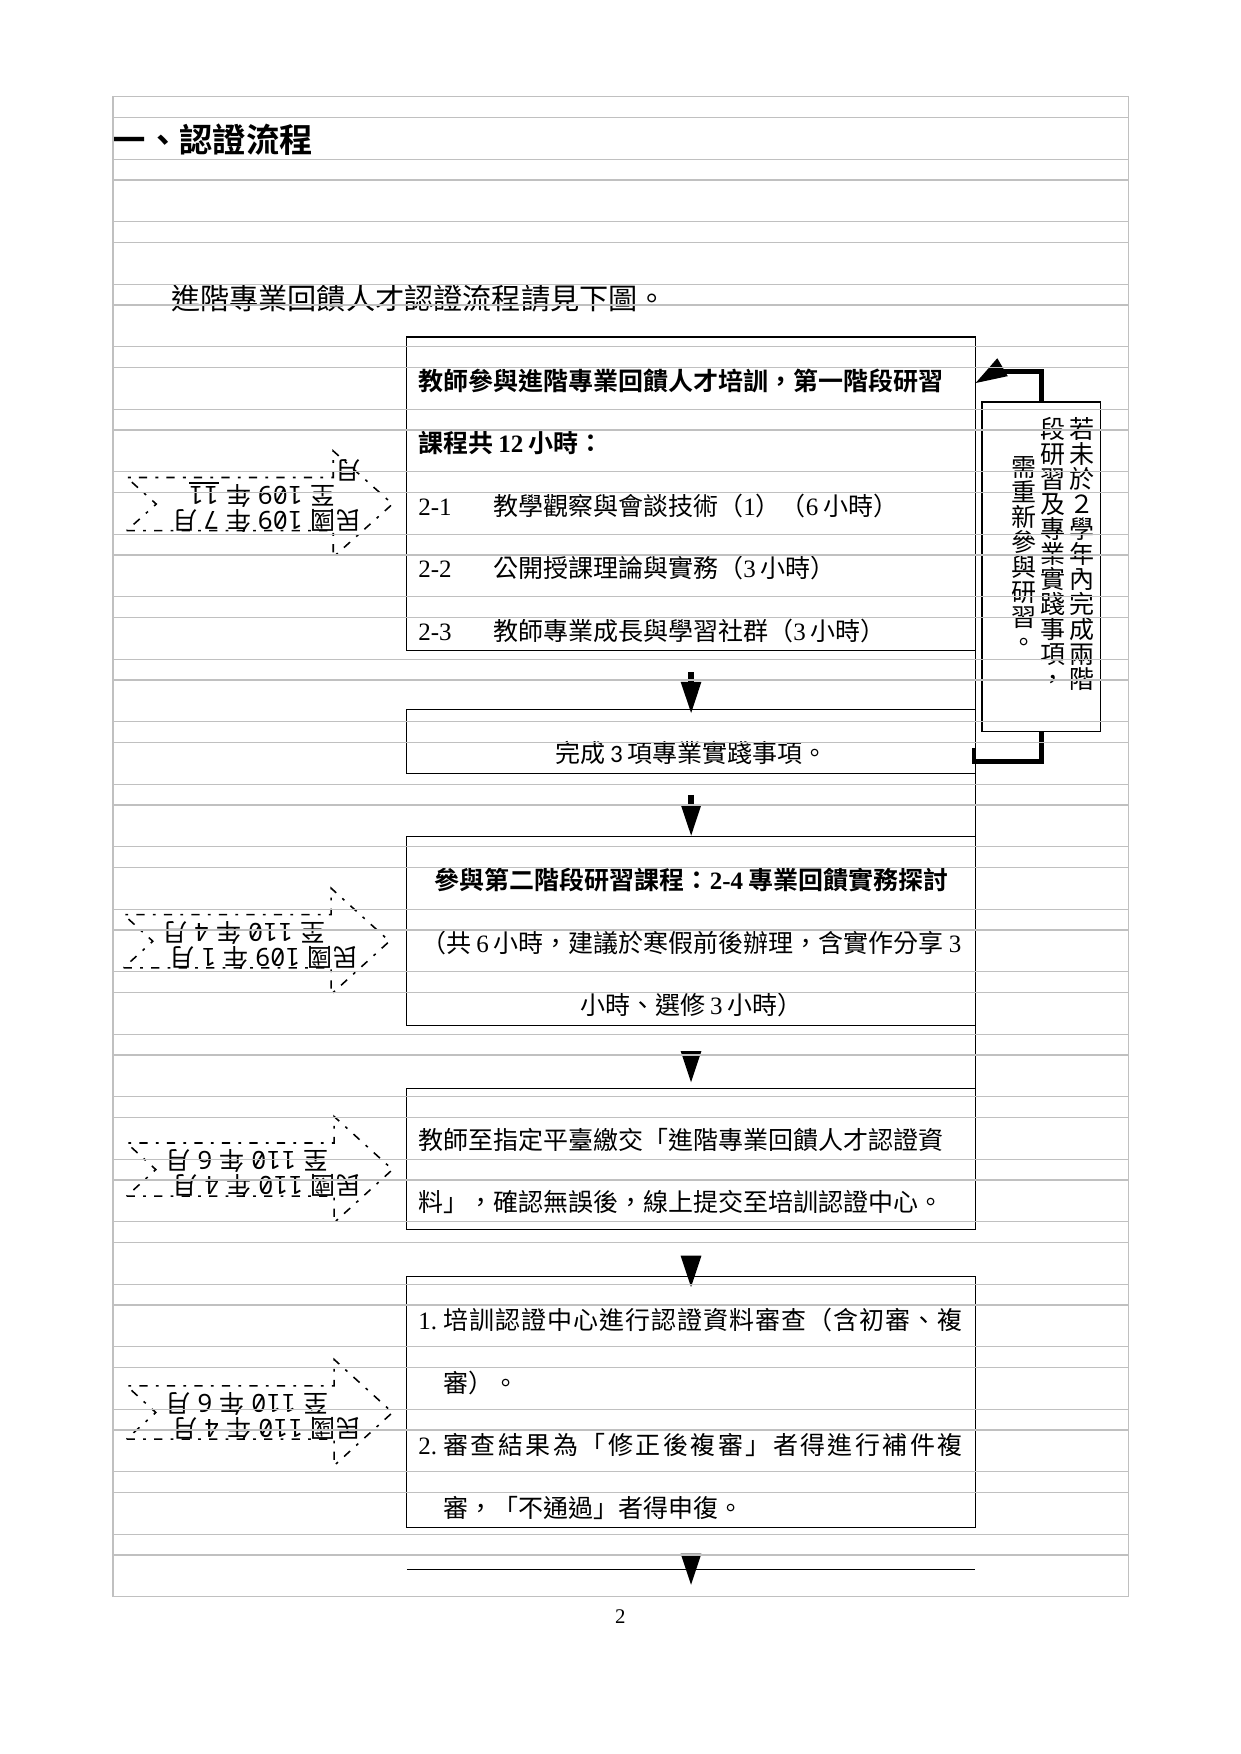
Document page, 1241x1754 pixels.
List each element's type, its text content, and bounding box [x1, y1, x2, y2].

table_header [114, 410, 406, 429]
table_cell [975, 1243, 1128, 1276]
table_cell [336, 972, 406, 992]
table_header [1101, 493, 1128, 534]
table_cell [114, 910, 330, 929]
table_cell [407, 710, 975, 721]
table_header [1101, 556, 1128, 596]
table_cell 參與第二階段研習課程：2-4專業回饋實務探討 [407, 868, 975, 909]
table_header [976, 1035, 1128, 1054]
table_cell [114, 1160, 154, 1179]
table_cell [976, 1493, 1128, 1527]
table_cell [114, 1222, 406, 1229]
table_cell [114, 806, 407, 836]
table_header [976, 722, 1039, 742]
table_header 教師參與進階專業回饋人才培訓，第一階段研習課程共12小時： 教學觀察與會談技術（1）（6小時） 公開授課理論與實務（3小時） 教師專業成長與學習社群（3小時） [407, 347, 975, 367]
table_cell [976, 1472, 1128, 1492]
table_cell [407, 847, 975, 867]
table_cell [358, 931, 406, 971]
table_header [360, 472, 406, 492]
table_cell [114, 1285, 406, 1304]
table_cell [407, 1222, 975, 1229]
table_cell 培訓認證中心進行認證資料審查（含初審、複審）。 審查結果為「修正後複審」者得進行補件複審，「不通過」者得申復。 [407, 1285, 975, 1304]
table_header [114, 597, 406, 617]
table_cell [114, 1527, 407, 1534]
table_header 教師參與進階專業回饋人才培訓，第一階段研習課程共12小時： 教學觀察與會談技術（1）（6小時） 公開授課理論與實務（3小時） 教師專業成長與學習社群（3小時） [407, 338, 975, 346]
table_header [1101, 431, 1128, 471]
text 進階專業回饋人才認證流程請見下圖。 [191, 285, 248, 304]
table_cell 教師至指定平臺繳交「進階專業回饋人才認證資 [407, 1118, 975, 1159]
table_header [976, 597, 981, 617]
table_cell [697, 1556, 975, 1569]
text 進階專業回饋人才認證流程請見下圖。 [274, 285, 359, 304]
table_cell [407, 1528, 975, 1534]
text 進階專業回饋人才認證流程請見下圖。 [114, 285, 185, 304]
table_cell [407, 806, 690, 836]
table_header [976, 556, 981, 596]
subtitle [114, 97, 1128, 117]
table_cell [407, 651, 975, 659]
table_cell [376, 1410, 406, 1429]
table_header [976, 806, 1128, 846]
table_cell [975, 1535, 1128, 1554]
table_cell 培訓認證中心進行認證資料審查（含初審、複審）。 審查結果為「修正後複審」者得進行補件複審，「不通過」者得申復。 [407, 1277, 689, 1284]
table_header [1044, 722, 1128, 742]
table_cell [114, 1368, 334, 1409]
table_header [1101, 535, 1128, 554]
table_header [114, 618, 406, 650]
table_cell [114, 1535, 407, 1554]
table_header [976, 618, 981, 659]
table_header [1101, 618, 1128, 659]
table_cell [114, 1025, 407, 1034]
table_cell [407, 722, 975, 742]
table_cell 培訓認證中心進行認證資料審查（含初審、複審）。 審查結果為「修正後複審」者得進行補件複審，「不通過」者得申復。 [407, 1431, 975, 1471]
table_cell [407, 1160, 975, 1179]
table_header [1101, 410, 1128, 429]
table_cell [692, 806, 975, 836]
table_cell [407, 837, 975, 846]
table_header [976, 1160, 1128, 1179]
subtitle 一、認證流程 [114, 118, 1128, 159]
text 進階專業回饋人才認證流程請見下圖。 [114, 255, 1128, 284]
table_header [976, 743, 1128, 784]
table_cell [339, 1181, 406, 1221]
table_header [976, 472, 981, 492]
table_cell [407, 1556, 685, 1569]
text 進階專業回饋人才認證流程請見下圖。 [362, 285, 392, 304]
table_header [114, 556, 406, 596]
table_cell [407, 1035, 975, 1054]
table_header [976, 1097, 1128, 1117]
table_cell 培訓認證中心進行認證資料審查（含初審、複審）。 審查結果為「修正後複審」者得進行補件複審，「不通過」者得申復。 [407, 1306, 975, 1346]
table_header [976, 972, 1128, 992]
table_cell 小時、選修3小時） [407, 993, 975, 1025]
table_cell [407, 1230, 975, 1242]
table_header [976, 368, 987, 381]
table_cell [114, 1035, 407, 1054]
table_cell 培訓認證中心進行認證資料審查（含初審、複審）。 審查結果為「修正後複審」者得進行補件複審，「不通過」者得申復。 [407, 1410, 975, 1429]
table_header 教師參與進階專業回饋人才培訓，第一階段研習課程共12小時： 教學觀察與會談技術（1）（6小時） 公開授課理論與實務（3小時） 教師專業成長與學習社群（3小時） [407, 597, 975, 617]
table_header [1004, 368, 1128, 409]
table_cell [976, 1431, 1128, 1471]
table_cell [976, 1285, 1128, 1304]
table_cell [114, 660, 407, 679]
table_header [976, 847, 1128, 867]
table_header [976, 493, 981, 534]
table_cell [358, 910, 406, 929]
table_cell [976, 1347, 1128, 1367]
table_header 教師參與進階專業回饋人才培訓，第一階段研習課程共12小時： 教學觀察與會談技術（1）（6小時） 公開授課理論與實務（3小時） 教師專業成長與學習社群（3小時） [407, 535, 975, 554]
table_header [976, 1181, 1128, 1221]
table_cell [114, 785, 407, 804]
table_cell [114, 650, 407, 659]
table_cell [975, 1556, 1128, 1569]
table_header [976, 660, 981, 679]
table_cell [407, 1243, 975, 1276]
table_header [976, 681, 981, 721]
table_cell [693, 681, 975, 709]
table_cell [407, 1026, 975, 1034]
table_header [1101, 472, 1128, 492]
table_cell [114, 972, 331, 992]
table_cell [114, 681, 407, 709]
text 進階專業回饋人才認證流程請見下圖。 [395, 285, 500, 304]
table_cell [114, 1472, 406, 1492]
table_cell 培訓認證中心進行認證資料審查（含初審、複審）。 審查結果為「修正後複審」者得進行補件複審，「不通過」者得申復。 [693, 1277, 975, 1284]
table_header [114, 336, 406, 346]
table_header [976, 931, 1128, 971]
table_cell [976, 1410, 1128, 1429]
table_header [976, 1056, 1128, 1096]
table_cell [384, 1160, 406, 1179]
table_cell [976, 1368, 1128, 1409]
table_header 教師參與進階專業回饋人才培訓，第一階段研習課程共12小時： 教學觀察與會談技術（1）（6小時） 公開授課理論與實務（3小時） 教師專業成長與學習社群（3小時） [407, 618, 975, 650]
table_cell [114, 722, 406, 742]
table_cell [114, 993, 406, 1025]
table_cell [114, 1493, 406, 1527]
table_cell [407, 681, 689, 709]
table_cell [114, 1556, 407, 1569]
table_cell [407, 910, 975, 929]
table_header 教師參與進階專業回饋人才培訓，第一階段研習課程共12小時： 教學觀察與會談技術（1）（6小時） 公開授課理論與實務（3小時） 教師專業成長與學習社群（3小時） [407, 368, 975, 409]
table_header [976, 535, 981, 554]
table_cell [114, 1088, 406, 1096]
table_header [976, 1118, 1128, 1159]
table_header [114, 472, 332, 492]
table_header [114, 368, 406, 409]
table_header [976, 336, 1128, 346]
text 進階專業回饋人才認證流程請見下圖。 [245, 285, 271, 304]
table_cell 培訓認證中心進行認證資料審查（含初審、複審）。 審查結果為「修正後複審」者得進行補件複審，「不通過」者得申復。 [407, 1493, 975, 1527]
table_header [114, 431, 406, 471]
table_header 教師參與進階專業回饋人才培訓，第一階段研習課程共12小時： 教學觀察與會談技術（1）（6小時） 公開授課理論與實務（3小時） 教師專業成長與學習社群（3小時） [407, 410, 975, 429]
table_header [114, 493, 333, 534]
table_cell [114, 1243, 407, 1276]
table_cell 完成3項專業實踐事項。 [407, 743, 975, 773]
table_header [1101, 681, 1128, 721]
table_cell [339, 1118, 406, 1159]
table_cell [976, 1276, 1128, 1284]
table_cell [345, 1368, 406, 1409]
text 進階專業回饋人才認證流程請見下圖。 [499, 285, 1128, 304]
table_header [976, 910, 1128, 929]
table_header 教師參與進階專業回饋人才培訓，第一階段研習課程共12小時： 教學觀察與會談技術（1）（6小時） 公開授課理論與實務（3小時） 教師專業成長與學習社群（3小時） [407, 556, 975, 596]
table_cell [407, 1535, 975, 1554]
table_cell [975, 1527, 1128, 1534]
table_cell [975, 1229, 1128, 1242]
table_header [976, 410, 981, 429]
table_header [361, 493, 406, 534]
table_cell [407, 972, 975, 992]
table_cell [114, 931, 331, 971]
table_cell [114, 1431, 406, 1471]
table_header [976, 347, 1128, 367]
table_cell [407, 774, 975, 784]
table_cell [114, 1410, 154, 1429]
table_header [339, 535, 406, 554]
table_header 教師參與進階專業回饋人才培訓，第一階段研習課程共12小時： 教學觀察與會談技術（1）（6小時） 公開授課理論與實務（3小時） 教師專業成長與學習社群（3小時） [407, 493, 975, 534]
table_cell [114, 1097, 406, 1117]
table_header [976, 868, 1128, 909]
table_cell [407, 1097, 975, 1117]
table_header [976, 1222, 1128, 1229]
table_cell [114, 1118, 334, 1159]
table_cell [114, 1306, 406, 1346]
table_cell [976, 1306, 1128, 1346]
table_cell [114, 743, 406, 773]
table_cell [114, 709, 406, 721]
table_header [114, 535, 333, 554]
table_cell [407, 785, 975, 804]
table_cell [407, 1089, 975, 1096]
table_cell 培訓認證中心進行認證資料審查（含初審、複審）。 審查結果為「修正後複審」者得進行補件複審，「不通過」者得申復。 [407, 1347, 975, 1367]
table_cell 料」，確認無誤後，線上提交至培訓認證中心。 [407, 1181, 975, 1221]
table_cell [114, 1347, 406, 1367]
table_header [976, 993, 1128, 1034]
table_header [1101, 660, 1128, 679]
table_cell [114, 836, 406, 846]
table_cell [407, 660, 975, 679]
table_cell [114, 847, 406, 867]
table_cell （共6小時，建議於寒假前後辦理，含實作分享3 [407, 931, 975, 971]
text 進階專業回饋人才認證流程請見下圖。 [114, 306, 1128, 318]
table_cell [114, 1181, 334, 1221]
table_header [114, 347, 406, 367]
table_header [1101, 597, 1128, 617]
table_header 教師參與進階專業回饋人才培訓，第一階段研習課程共12小時： 教學觀察與會談技術（1）（6小時） 公開授課理論與實務（3小時） 教師專業成長與學習社群（3小時） [407, 472, 975, 492]
table_header [976, 743, 1039, 759]
table_header [976, 431, 981, 471]
table_header 教師參與進階專業回饋人才培訓，第一階段研習課程共12小時： 教學觀察與會談技術（1）（6小時） 公開授課理論與實務（3小時） 教師專業成長與學習社群（3小時） [407, 431, 975, 471]
table_cell 培訓認證中心進行認證資料審查（含初審、複審）。 審查結果為「修正後複審」者得進行補件複審，「不通過」者得申復。 [407, 1368, 975, 1409]
table_cell [114, 868, 406, 909]
table_cell 培訓認證中心進行認證資料審查（含初審、複審）。 審查結果為「修正後複審」者得進行補件複審，「不通過」者得申復。 [407, 1472, 975, 1492]
table_cell [114, 773, 407, 784]
table_cell [407, 1056, 975, 1088]
table_cell [114, 1276, 406, 1284]
table_header [976, 374, 1039, 409]
table_cell [114, 1056, 407, 1088]
table_header [976, 785, 1128, 804]
table_cell [114, 1229, 407, 1242]
